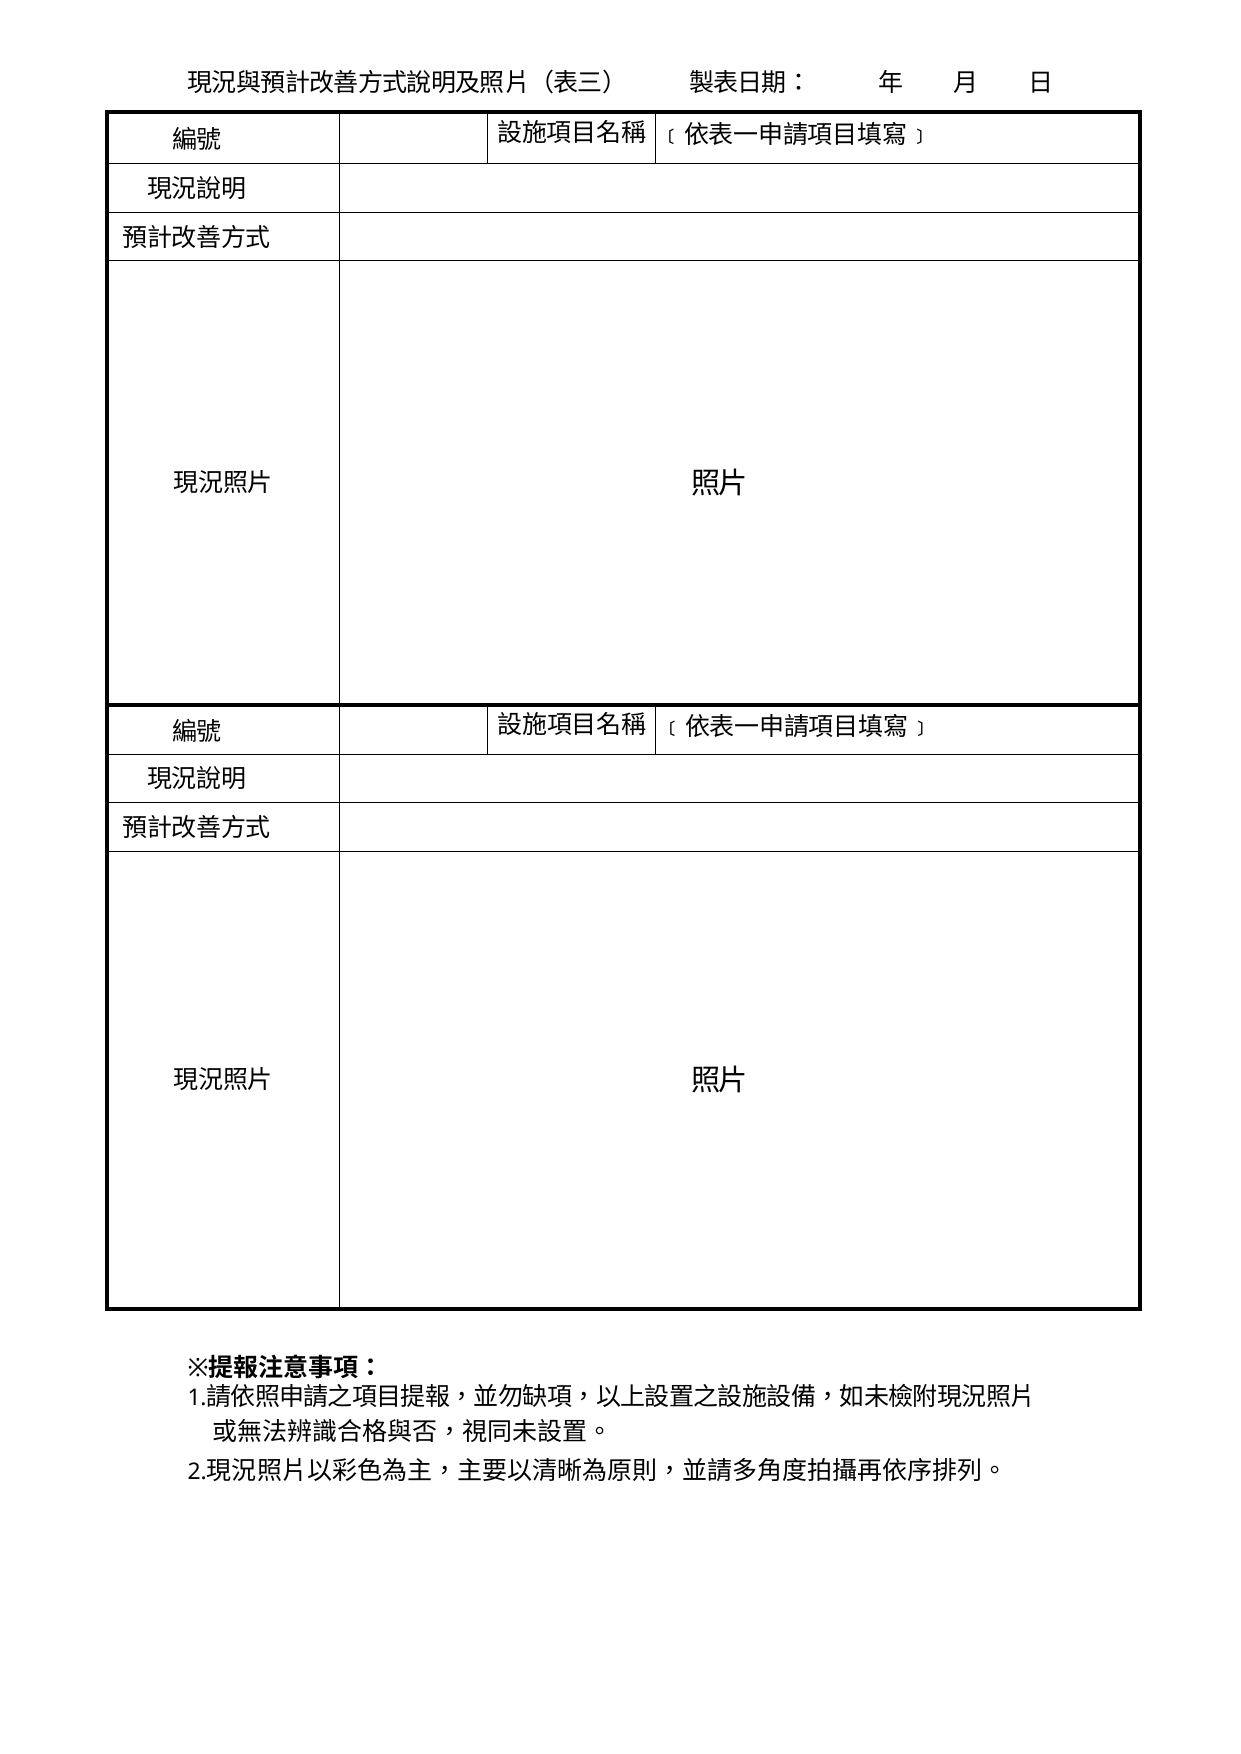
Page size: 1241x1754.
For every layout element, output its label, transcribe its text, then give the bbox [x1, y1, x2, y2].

table_cell 照片 [340, 261, 1138, 703]
table_cell 照片 [340, 852, 1138, 1307]
table_cell [340, 755, 1138, 802]
text 2.現況照片以彩色為主，主要以清晰為原則，並請多角度拍攝再依序排列。 [187, 1451, 1240, 1487]
table_cell [340, 213, 1138, 260]
text 現況與預計改善方式說明及照片（表三） 製表日期： 年 月 日 [187, 63, 1240, 99]
table_cell 現況照片 [109, 261, 339, 703]
table_cell 現況說明 [109, 755, 339, 802]
table_cell 預計改善方式 [109, 803, 339, 851]
table_header ﹝依表一申請項目填寫﹞ [656, 114, 1138, 163]
table_cell 現況說明 [109, 164, 339, 212]
table_cell [340, 803, 1138, 851]
table_cell 預計改善方式 [109, 213, 339, 260]
table_cell [340, 164, 1138, 212]
table_cell 設施項目名稱 [488, 707, 655, 753]
table_cell [340, 707, 487, 753]
table_header 編號 [109, 114, 339, 163]
text 1.請依照申請之項目提報，並勿缺項，以上設置之設施設備，如未檢附現況照片 [187, 1384, 1240, 1411]
table_cell ﹝依表一申請項目填寫﹞ [656, 707, 1138, 753]
table_cell 現況照片 [109, 852, 339, 1307]
text 或無法辨識合格與否，視同未設置。 [212, 1411, 1240, 1447]
table_header [340, 114, 487, 163]
table_header 設施項目名稱 [488, 114, 655, 163]
text ※提報注意事項： [187, 1350, 1240, 1384]
table_cell 編號 [109, 707, 339, 753]
